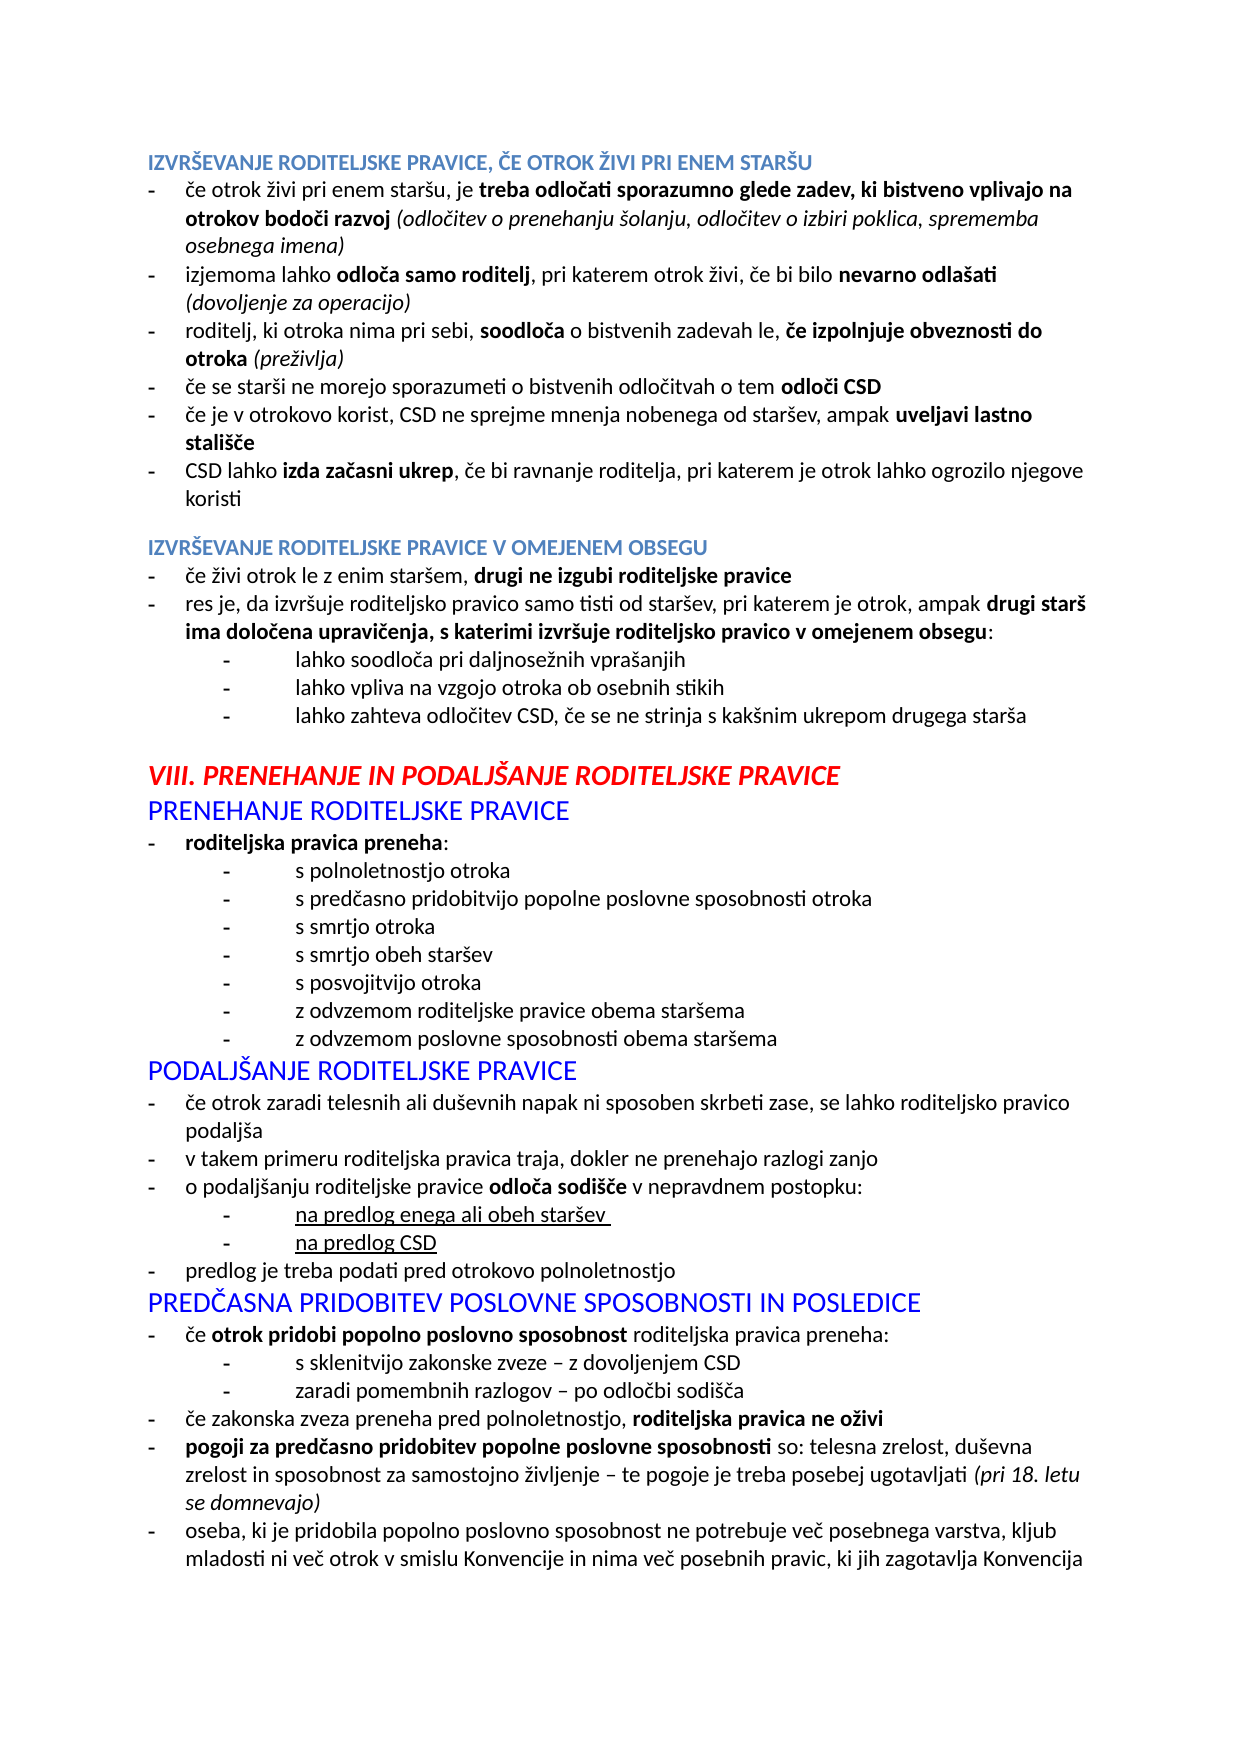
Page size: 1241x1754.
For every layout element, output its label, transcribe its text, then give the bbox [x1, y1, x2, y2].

subtitle VIII. PRENEHANJE IN PODALJŠANJE RODITELJSKE PRAVICE [148, 757, 1093, 792]
list s posvojitvijo otroka [223, 968, 1093, 996]
subtitle PODALJŠANJE RODITELJSKE PRAVICE [148, 1052, 1093, 1088]
list zaradi pomembnih razlogov – po odločbi sodišča [223, 1376, 1093, 1404]
subtitle PREDČASNA PRIDOBITEV POSLOVNE SPOSOBNOSTI IN POSLEDICE [148, 1284, 1093, 1320]
list če živi otrok le z enim staršem, drugi ne izgubi roditeljske pravice [148, 561, 1093, 589]
list roditeljska pravica preneha: [148, 828, 1093, 856]
list s smrtjo otroka [223, 912, 1093, 940]
list predlog je treba podati pred otrokovo polnoletnostjo [148, 1256, 1093, 1284]
subtitle PRENEHANJE RODITELJSKE PRAVICE [148, 792, 1093, 828]
list roditelj, ki otroka nima pri sebi, soodloča o bistvenih zadevah le, če izpolnjuje obveznosti do otroka (preživlja) [148, 316, 1093, 372]
list z odvzemom roditeljske pravice obema staršema [223, 996, 1093, 1024]
list s polnoletnostjo otroka [223, 856, 1093, 884]
list s sklenitvijo zakonske zveze – z dovoljenjem CSD [223, 1348, 1093, 1376]
list oseba, ki je pridobila popolno poslovno sposobnost ne potrebuje več posebnega varstva, kljub mladosti ni več otrok v smislu Konvencije in nima več posebnih pravic, ki jih zagotavlja Konvencija [148, 1516, 1093, 1572]
list če otrok pridobi popolno poslovno sposobnost roditeljska pravica preneha: [148, 1320, 1093, 1348]
list če se starši ne morejo sporazumeti o bistvenih odločitvah o tem odloči CSD [148, 372, 1093, 400]
list o podaljšanju roditeljske pravice odloča sodišče v nepravdnem postopku: [148, 1172, 1093, 1200]
list CSD lahko izda začasni ukrep, če bi ravnanje roditelja, pri katerem je otrok lahko ogrozilo njegove koristi [148, 456, 1093, 512]
list v takem primeru roditeljska pravica traja, dokler ne prenehajo razlogi zanjo [148, 1144, 1093, 1172]
list z odvzemom poslovne sposobnosti obema staršema [223, 1024, 1093, 1052]
list če otrok živi pri enem staršu, je treba odločati sporazumno glede zadev, ki bistveno vplivajo na otrokov bodoči razvoj (odločitev o prenehanju šolanju, odločitev o izbiri poklica, sprememba osebnega imena) [148, 176, 1093, 260]
list izjemoma lahko odloča samo roditelj, pri katerem otrok živi, če bi bilo nevarno odlašati (dovoljenje za operacijo) [148, 260, 1093, 316]
subtitle IZVRŠEVANJE RODITELJSKE PRAVICE V OMEJENEM OBSEGU [148, 533, 1093, 561]
list s predčasno pridobitvijo popolne poslovne sposobnosti otroka [223, 884, 1093, 912]
list če je v otrokovo korist, CSD ne sprejme mnenja nobenega od staršev, ampak uveljavi lastno stališče [148, 400, 1093, 456]
list lahko zahteva odločitev CSD, če se ne strinja s kakšnim ukrepom drugega starša [223, 701, 1093, 729]
list če zakonska zveza preneha pred polnoletnostjo, roditeljska pravica ne oživi [148, 1404, 1093, 1432]
list na predlog enega ali obeh staršev [223, 1200, 1093, 1228]
list če otrok zaradi telesnih ali duševnih napak ni sposoben skrbeti zase, se lahko roditeljsko pravico podaljša [148, 1088, 1093, 1144]
list res je, da izvršuje roditeljsko pravico samo tisti od staršev, pri katerem je otrok, ampak drugi starš ima določena upravičenja, s katerimi izvršuje roditeljsko pravico v omejenem obsegu: [148, 589, 1093, 645]
subtitle IZVRŠEVANJE RODITELJSKE PRAVICE, ČE OTROK ŽIVI PRI ENEM STARŠU [148, 148, 1093, 176]
list lahko vpliva na vzgojo otroka ob osebnih stikih [223, 673, 1093, 701]
list lahko soodloča pri daljnosežnih vprašanjih [223, 645, 1093, 673]
list s smrtjo obeh staršev [223, 940, 1093, 968]
list na predlog CSD [223, 1228, 1093, 1256]
list pogoji za predčasno pridobitev popolne poslovne sposobnosti so: telesna zrelost, duševna zrelost in sposobnost za samostojno življenje – te pogoje je treba posebej ugotavljati (pri 18. letu se domnevajo) [148, 1432, 1093, 1516]
